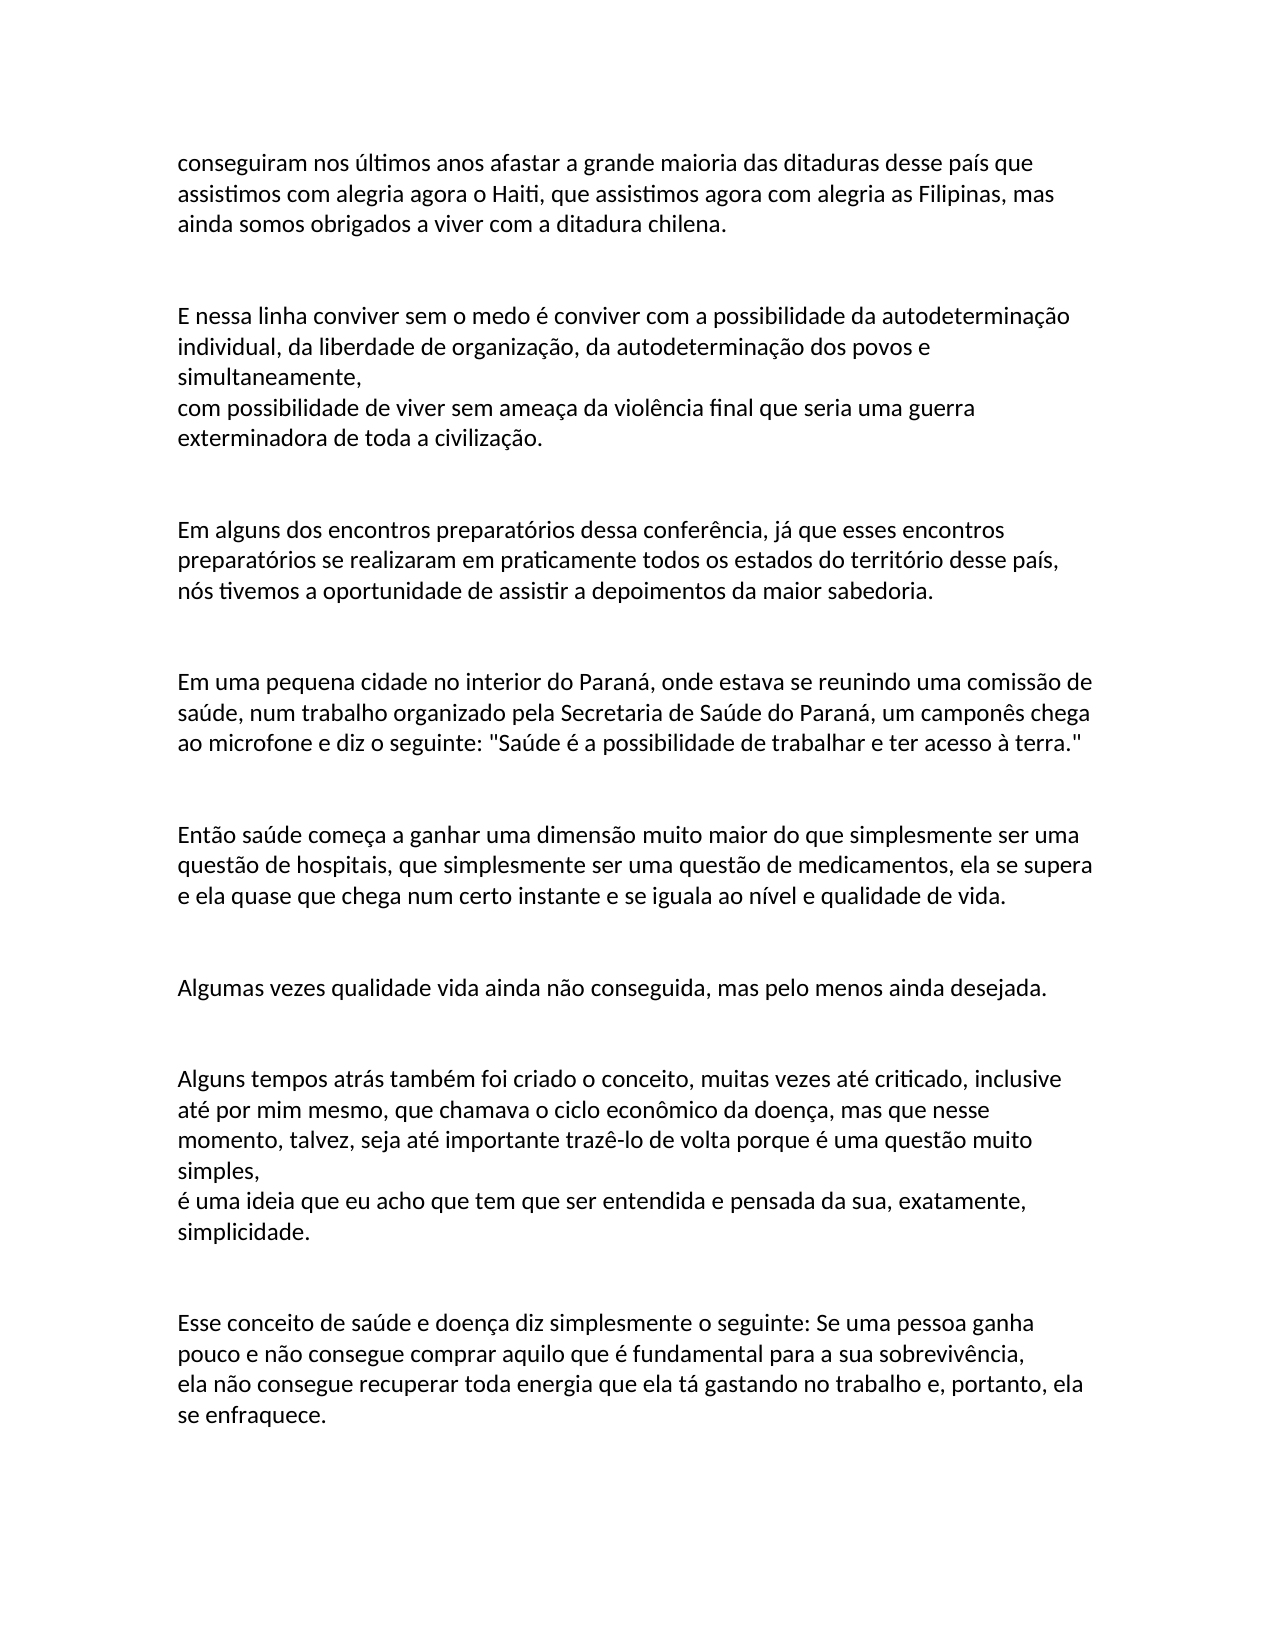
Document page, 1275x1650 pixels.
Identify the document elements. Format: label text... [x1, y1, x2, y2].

text e ela quase que chega num certo instante e se iguala ao nível e qualidade de vida. [177, 880, 1098, 911]
text ela não consegue recuperar toda energia que ela tá gastando no trabalho e, portanto, ela se enfraquece. [177, 1368, 1098, 1429]
text nós tivemos a oportunidade de assistir a depoimentos da maior sabedoria. [177, 575, 1098, 605]
text E nessa linha conviver sem o medo é conviver com a possibilidade da autodeterminação individual, da liberdade de organização, da autodeterminação dos povos e simultaneamente, [177, 300, 1098, 392]
text Algumas vezes qualidade vida ainda não conseguida, mas pelo menos ainda desejada. [177, 972, 1098, 1002]
text Então saúde começa a ganhar uma dimensão muito maior do que simplesmente ser uma questão de hospitais, que simplesmente ser uma questão de medicamentos, ela se supera [177, 819, 1098, 880]
text Em alguns dos encontros preparatórios dessa conferência, já que esses encontros preparatórios se realizaram em praticamente todos os estados do território desse país, [177, 514, 1098, 575]
text é uma ideia que eu acho que tem que ser entendida e pensada da sua, exatamente, simplicidade. [177, 1185, 1098, 1246]
text com possibilidade de viver sem ameaça da violência final que seria uma guerra exterminadora de toda a civilização. [177, 392, 1098, 453]
text Alguns tempos atrás também foi criado o conceito, muitas vezes até criticado, inclusive até por mim mesmo, que chamava o ciclo econômico da doença, mas que nesse momento, talvez, seja até importante trazê-lo de volta porque é uma questão muito simples, [177, 1063, 1098, 1185]
text Esse conceito de saúde e doença diz simplesmente o seguinte: Se uma pessoa ganha pouco e não consegue comprar aquilo que é fundamental para a sua sobrevivência, [177, 1307, 1098, 1368]
text Em uma pequena cidade no interior do Paraná, onde estava se reunindo uma comissão de saúde, num trabalho organizado pela Secretaria de Saúde do Paraná, um camponês chega ao microfone e diz o seguinte: "Saúde é a possibilidade de trabalhar e ter acesso à terra." [177, 666, 1098, 758]
text conseguiram nos últimos anos afastar a grande maioria das ditaduras desse país que assistimos com alegria agora o Haiti, que assistimos agora com alegria as Filipinas, mas ainda somos obrigados a viver com a ditadura chilena. [177, 148, 1098, 239]
